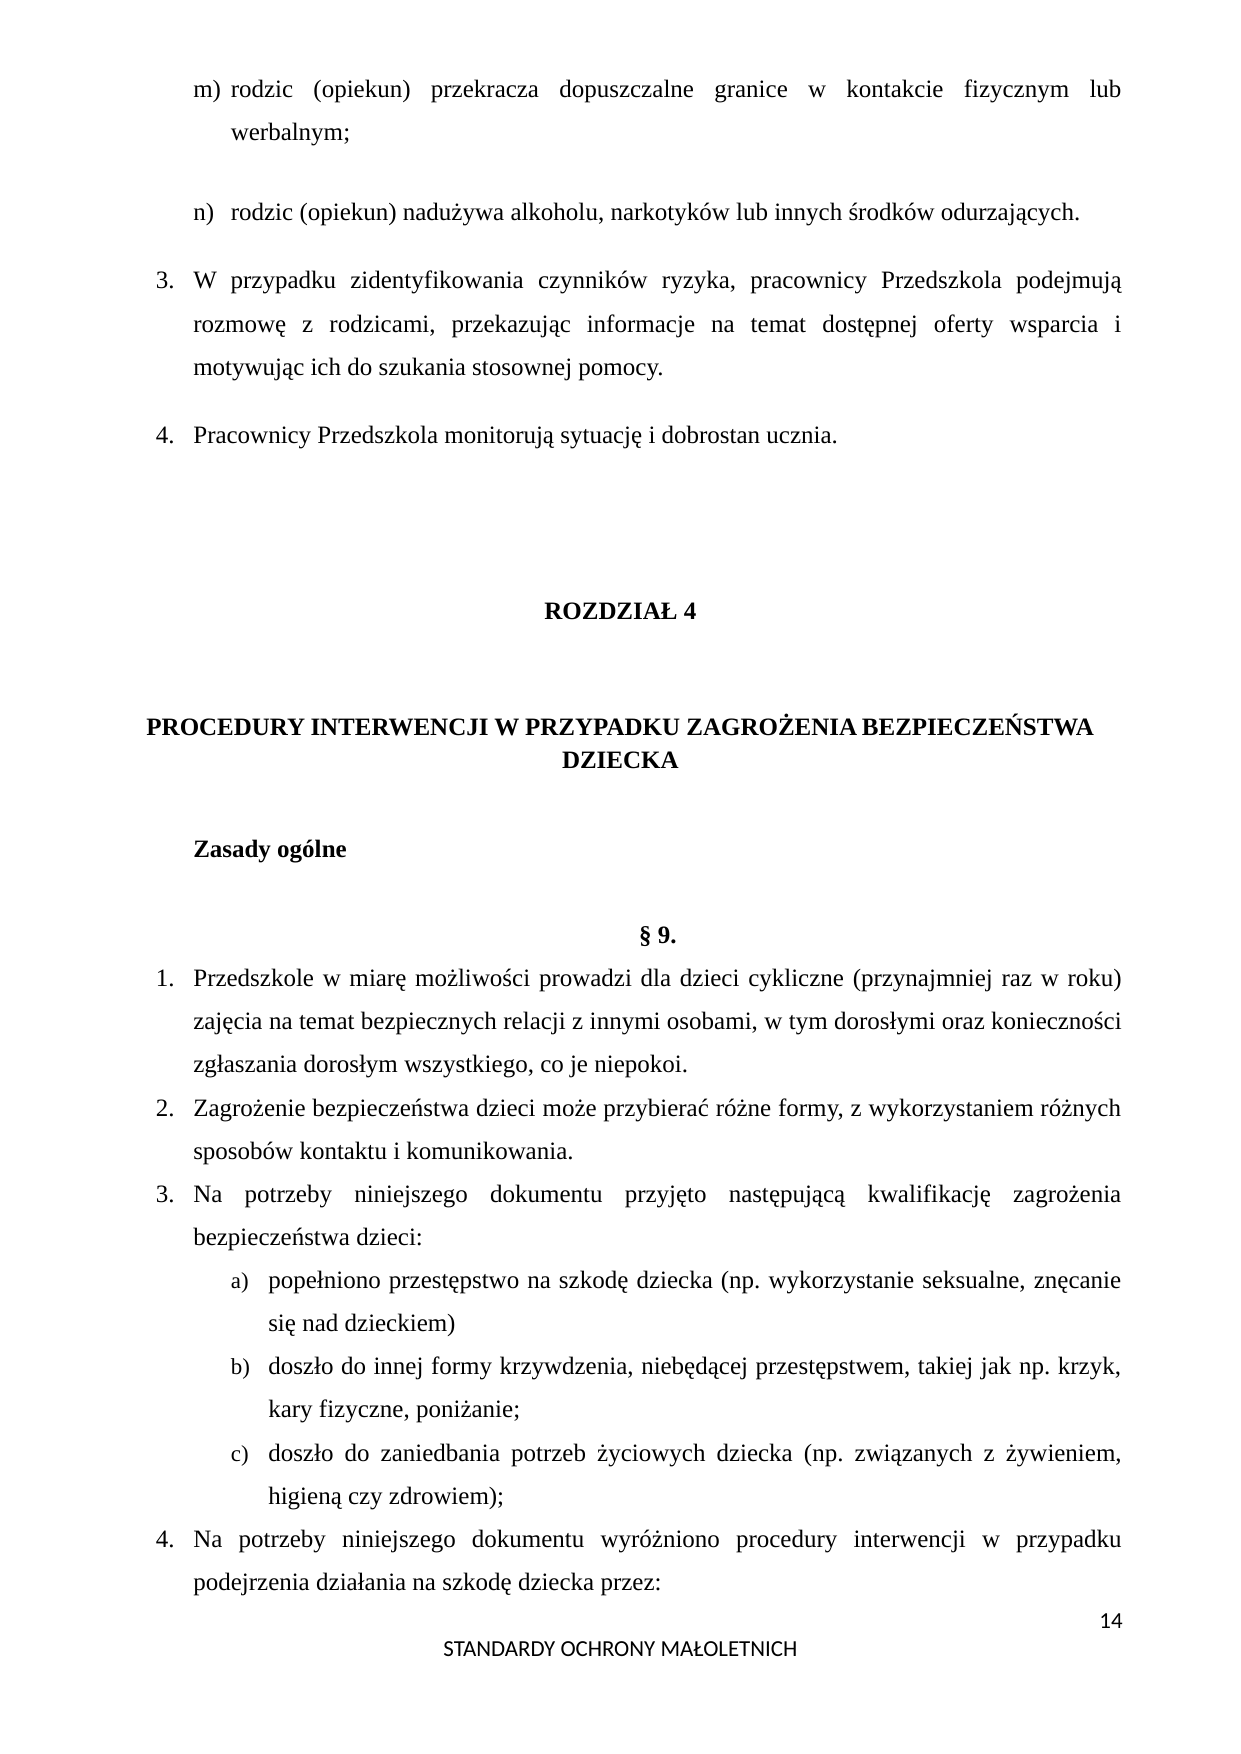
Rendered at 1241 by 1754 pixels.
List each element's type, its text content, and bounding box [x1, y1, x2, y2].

list Pracownicy Przedszkola monitorują sytuację i dobrostan ucznia. [156, 420, 1122, 449]
list W przypadku zidentyfikowania czynników ryzyka, pracownicy Przedszkola podejmują rozmowę z rodzicami, przekazując informacje na temat dostępnej oferty wsparcia i motywując ich do szukania stosownej pomocy. [156, 266, 1122, 381]
list Zagrożenie bezpieczeństwa dzieci może przybierać różne formy, z wykorzystaniem różnych sposobów kontaktu i komunikowania. [156, 1093, 1122, 1164]
text Zasady ogólne [193, 834, 1122, 863]
list rodzic (opiekun) nadużywa alkoholu, narkotyków lub innych środków odurzających. [193, 197, 1122, 226]
list doszło do innej formy krzywdzenia, niebędącej przestępstwem, takiej jak np. krzyk, kary fizyczne, poniżanie; [231, 1351, 1122, 1423]
subtitle PROCEDURY INTERWENCJI W PRZYPADKU ZAGROŻENIA BEZPIECZEŃSTWA DZIECKA [118, 712, 1122, 774]
list Przedszkole w miarę możliwości prowadzi dla dzieci cykliczne (przynajmniej raz w roku) zajęcia na temat bezpiecznych relacji z innymi osobami, w tym dorosłymi oraz konieczności zgłaszania dorosłym wszystkiego, co je niepokoi. [156, 963, 1122, 1078]
list Na potrzeby niniejszego dokumentu wyróżniono procedury interwencji w przypadku podejrzenia działania na szkodę dziecka przez: [156, 1524, 1122, 1596]
subtitle ROZDZIAŁ 4 [118, 596, 1122, 658]
list doszło do zaniedbania potrzeb życiowych dziecka (np. związanych z żywieniem, higieną czy zdrowiem); [231, 1438, 1122, 1509]
list popełniono przestępstwo na szkodę dziecka (np. wykorzystanie seksualne, znęcanie się nad dzieckiem) [231, 1265, 1122, 1337]
text § 9. [193, 920, 1122, 949]
list Na potrzeby niniejszego dokumentu przyjęto następującą kwalifikację zagrożenia bezpieczeństwa dzieci: [156, 1179, 1122, 1251]
list rodzic (opiekun) przekracza dopuszczalne granice w kontakcie fizycznym lub werbalnym; [193, 74, 1122, 146]
